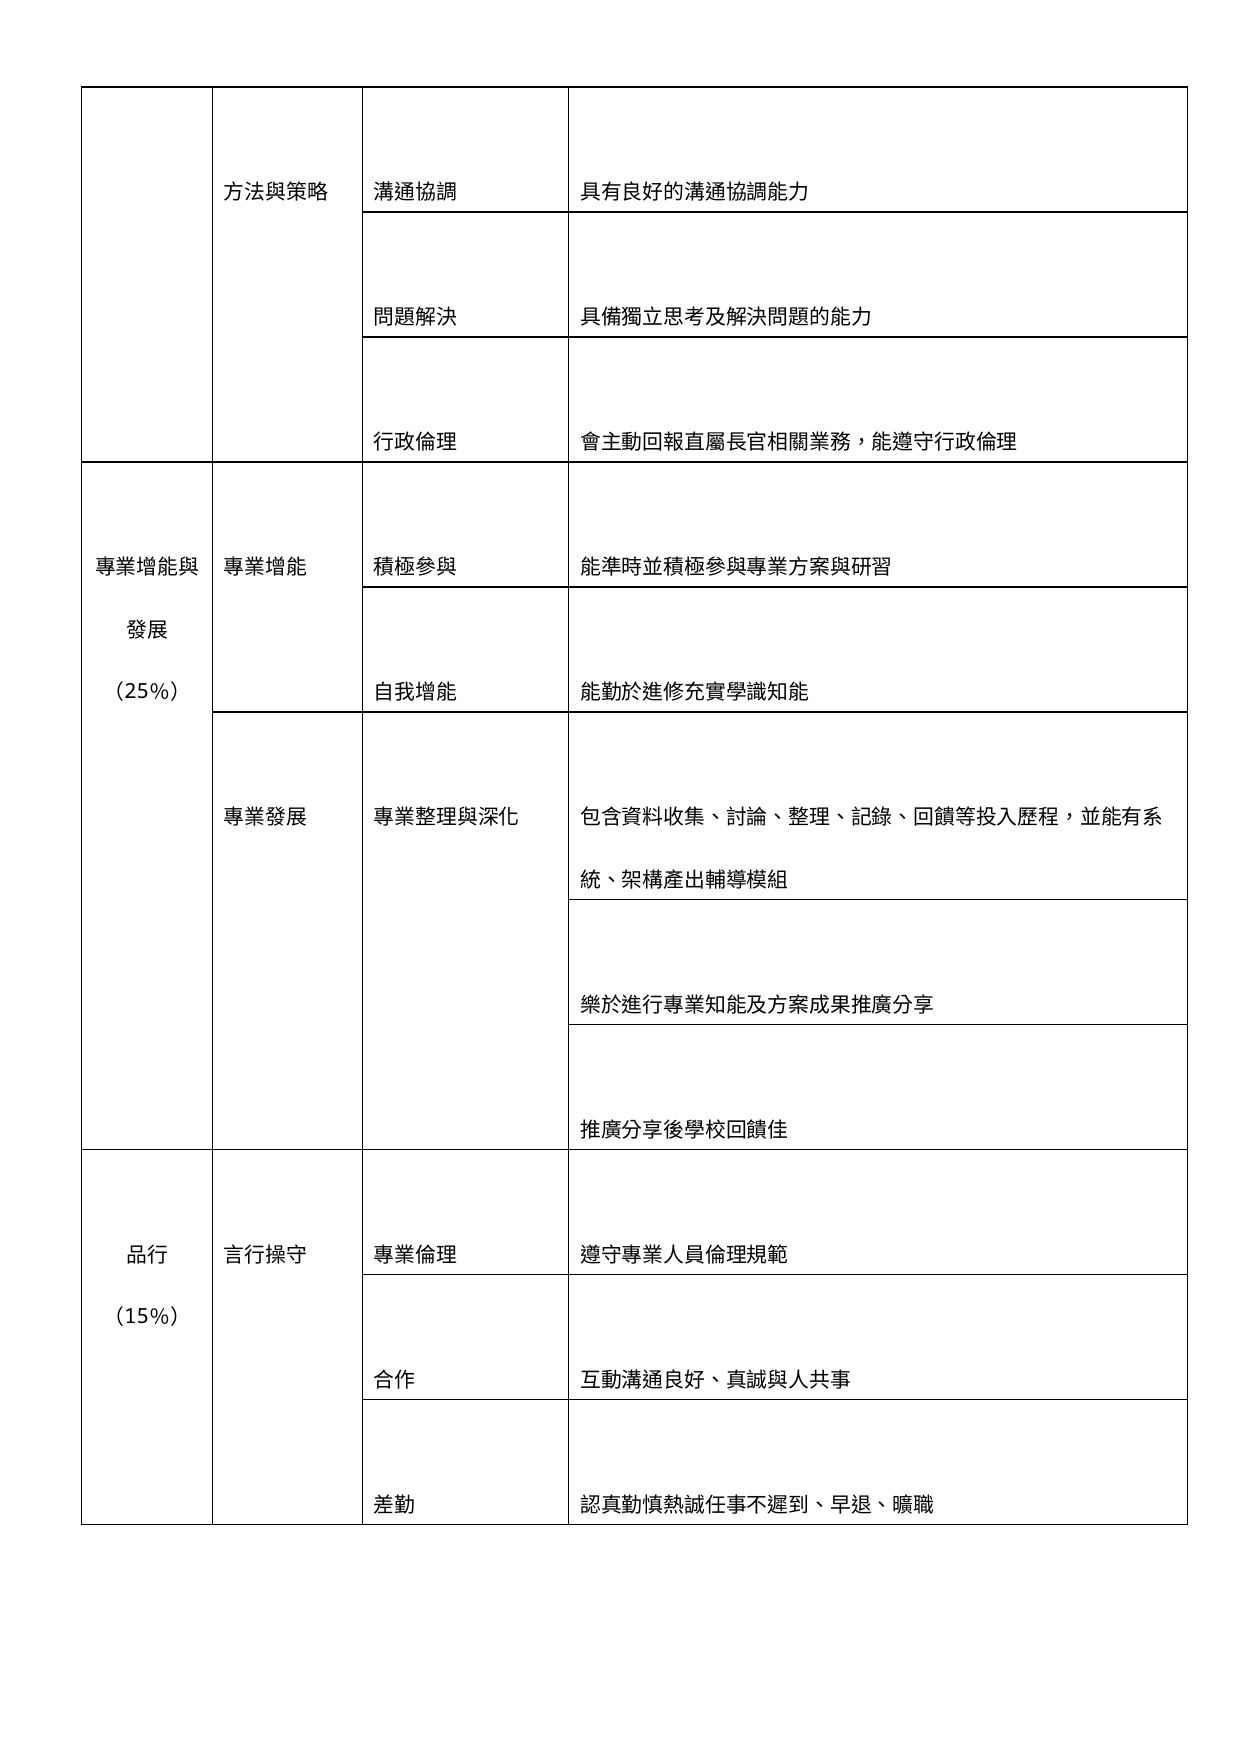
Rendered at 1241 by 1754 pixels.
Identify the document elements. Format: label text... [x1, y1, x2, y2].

table_cell 積極參與 [363, 463, 568, 586]
table_cell 專業增能與發展 （25％） [82, 463, 212, 1149]
table_cell 能準時並積極參與專業方案與研習 [569, 463, 1187, 586]
table_cell 專業倫理 [363, 1150, 568, 1274]
table_cell 專業增能 [213, 463, 362, 711]
table_cell 品行 （15％） [82, 1150, 212, 1524]
table_cell 具有良好的溝通協調能力 [569, 88, 1187, 211]
table_cell 問題解決 [363, 213, 568, 336]
table_cell 包含資料收集、討論、整理、記錄、回饋等投入歷程，並能有系統、架構產出輔導模組 [569, 713, 1187, 899]
table_cell 行政倫理 [363, 338, 568, 461]
table_cell 專業發展 [213, 713, 362, 1149]
table_cell 樂於進行專業知能及方案成果推廣分享 [569, 900, 1187, 1024]
table_cell 自我增能 [363, 588, 568, 711]
table_cell 能勤於進修充實學識知能 [569, 588, 1187, 711]
table_cell 遵守專業人員倫理規範 [569, 1150, 1187, 1274]
table_cell 方法與策略 [213, 88, 362, 461]
table_cell 互動溝通良好、真誠與人共事 [569, 1275, 1187, 1399]
table_cell [82, 88, 212, 461]
table_cell 言行操守 [213, 1150, 362, 1524]
table_cell 會主動回報直屬長官相關業務，能遵守行政倫理 [569, 338, 1187, 461]
table_cell 具備獨立思考及解決問題的能力 [569, 213, 1187, 336]
table_cell 溝通協調 [363, 88, 568, 211]
table_cell 差勤 [363, 1400, 568, 1524]
table_cell 合作 [363, 1275, 568, 1399]
table_cell 推廣分享後學校回饋佳 [569, 1025, 1187, 1149]
table_cell 專業整理與深化 [363, 713, 568, 1149]
table_cell 認真勤慎熱誠任事不遲到、早退、曠職 [569, 1400, 1187, 1524]
